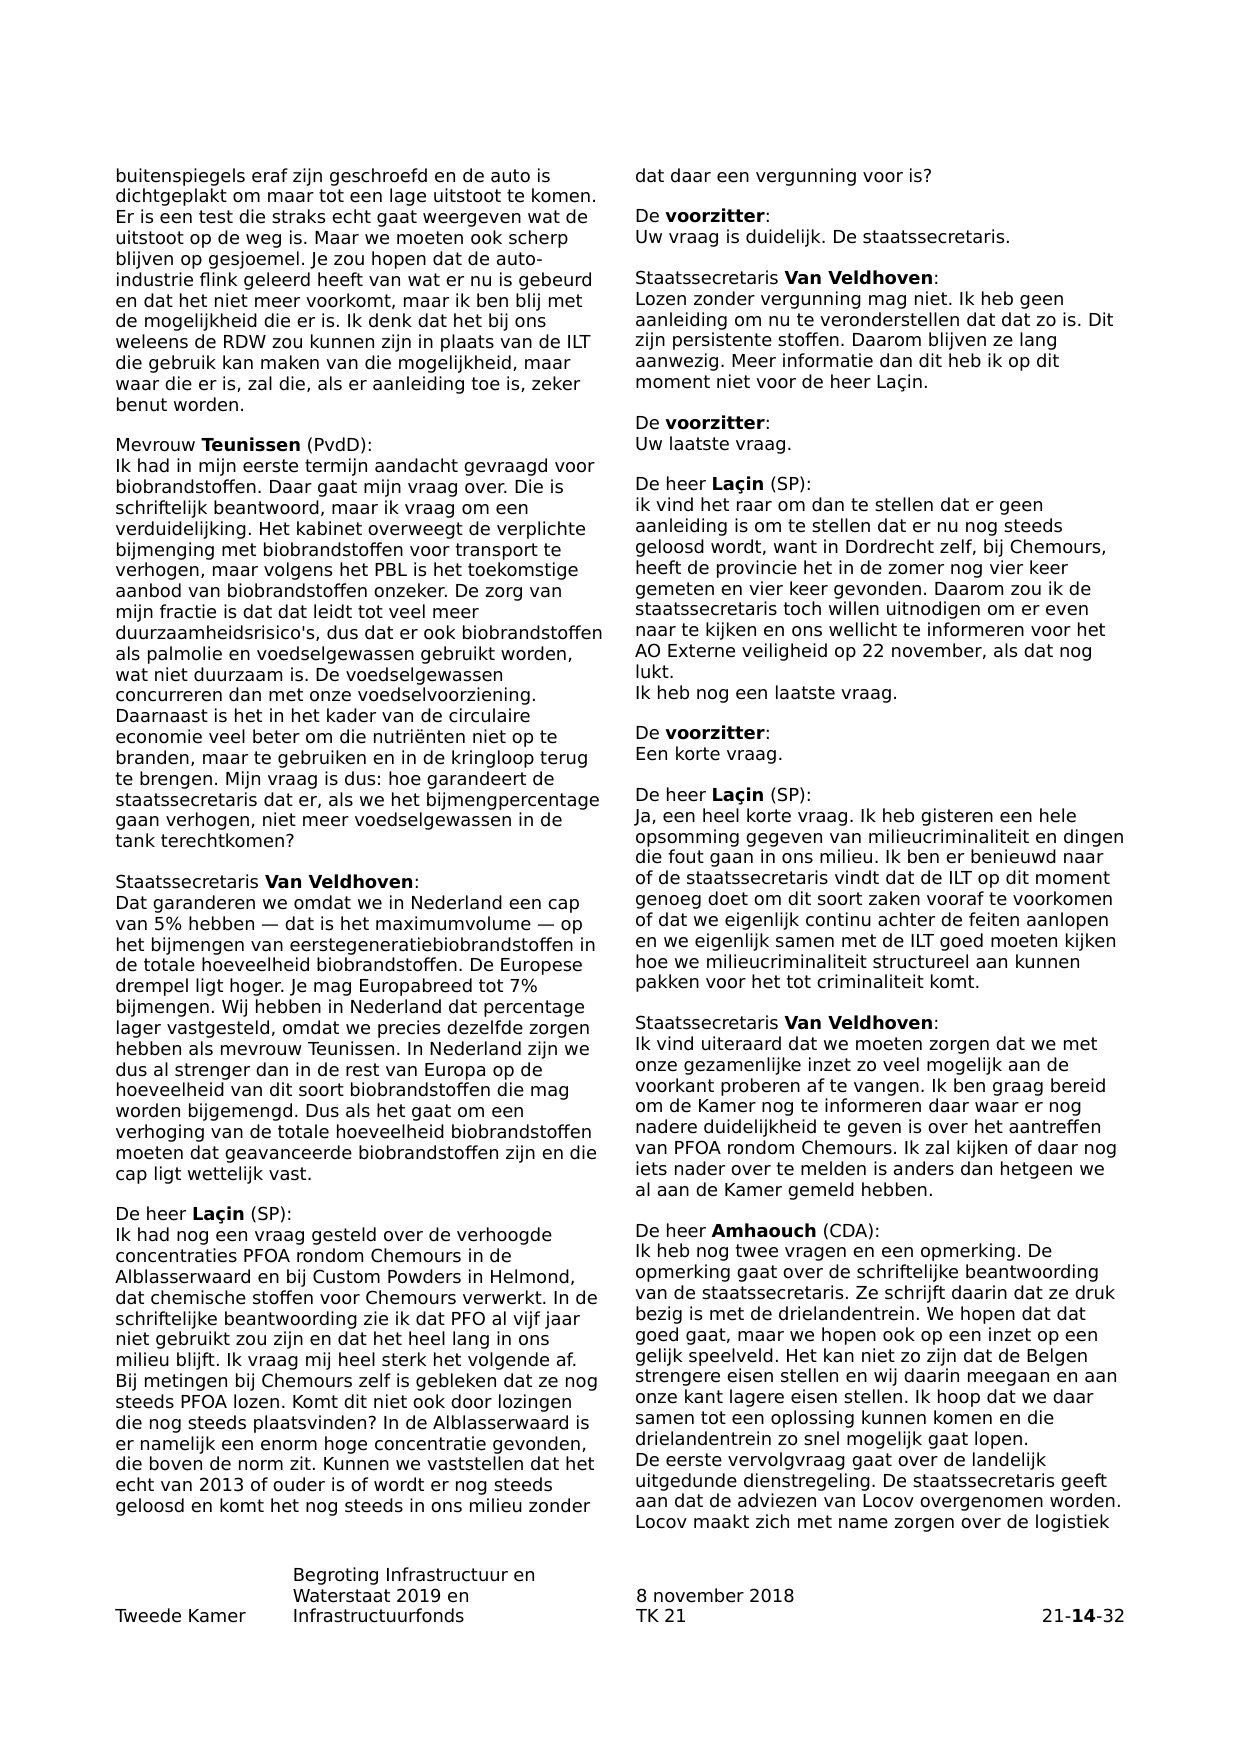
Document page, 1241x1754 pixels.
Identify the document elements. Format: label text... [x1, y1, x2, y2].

text De eerste vervolgvraag gaat over de landelijk uitgedunde dienstregeling. De staatssecretaris geeft aan dat de adviezen van Locov overgenomen worden. Locov maakt zich met name zorgen over de logistiek [635, 1449, 1125, 1533]
text Ik heb nog een laatste vraag. [635, 682, 1125, 703]
text Staatssecretaris Van Veldhoven: [635, 268, 1125, 288]
text De heer Laçin (SP): [635, 785, 1125, 806]
text Ik had in mijn eerste termijn aandacht gevraagd voor biobrandstoffen. Daar gaat mijn vraag over. Die is schriftelijk beantwoord, maar ik vraag om een verduidelijking. Het kabinet overweegt de verplichte bijmenging met biobrandstoffen voor transport te verhogen, maar volgens het PBL is het toekomstige aanbod van biobrandstoffen onzeker. De zorg van mijn fractie is dat dat leidt tot veel meer duurzaamheidsrisico's, dus dat er ook biobrandstoffen als palmolie en voedselgewassen gebruikt worden, wat niet duurzaam is. De voedselgewassen concurreren dan met onze voedselvoorziening. Daarnaast is het in het kader van de circulaire economie veel beter om die nutriënten niet op te branden, maar te gebruiken en in de kringloop terug te brengen. Mijn vraag is dus: hoe garandeert de staatssecretaris dat er, als we het bijmengpercentage gaan verhogen, niet meer voedselgewassen in de tank terechtkomen? [115, 456, 605, 852]
text Een korte vraag. [635, 744, 1125, 765]
text Uw vraag is duidelijk. De staatssecretaris. [635, 227, 1125, 248]
text buitenspiegels eraf zijn geschroefd en de auto is dichtgeplakt om maar tot een lage uitstoot te komen. Er is een test die straks echt gaat weergeven wat de uitstoot op de weg is. Maar we moeten ook scherp blijven op gesjoemel. Je zou hopen dat de auto-industrie flink geleerd heeft van wat er nu is gebeurd en dat het niet meer voorkomt, maar ik ben blij met de mogelijkheid die er is. Ik denk dat het bij ons weleens de RDW zou kunnen zijn in plaats van de ILT die gebruik kan maken van die mogelijkheid, maar waar die er is, zal die, als er aanleiding toe is, zeker benut worden. [115, 165, 605, 415]
text De heer Laçin (SP): [115, 1204, 605, 1225]
text dat daar een vergunning voor is? [635, 165, 1125, 186]
text Ik vind uiteraard dat we moeten zorgen dat we met onze gezamenlijke inzet zo veel mogelijk aan de voorkant proberen af te vangen. Ik ben graag bereid om de Kamer nog te informeren daar waar er nog nadere duidelijkheid te geven is over het aantreffen van PFOA rondom Chemours. Ik zal kijken of daar nog iets nader over te melden is anders dan hetgeen we al aan de Kamer gemeld hebben. [635, 1034, 1125, 1200]
text Staatssecretaris Van Veldhoven: [635, 1013, 1125, 1034]
text De heer Laçin (SP): [635, 474, 1125, 495]
text Dat garanderen we omdat we in Nederland een cap van 5% hebben — dat is het maximumvolume — op het bijmengen van eerstegeneratiebiobrandstoffen in de totale hoeveelheid biobrandstoffen. De Europese drempel ligt hoger. Je mag Europabreed tot 7% bijmengen. Wij hebben in Nederland dat percentage lager vastgesteld, omdat we precies dezelfde zorgen hebben als mevrouw Teunissen. In Nederland zijn we dus al strenger dan in de rest van Europa op de hoeveelheid van dit soort biobrandstoffen die mag worden bijgemengd. Dus als het gaat om een verhoging van de totale hoeveelheid biobrandstoffen moeten dat geavanceerde biobrandstoffen zijn en die cap ligt wettelijk vast. [115, 893, 605, 1184]
text Ik had nog een vraag gesteld over de verhoogde concentraties PFOA rondom Chemours in de Alblasserwaard en bij Custom Powders in Helmond, dat chemische stoffen voor Chemours verwerkt. In de schriftelijke beantwoording zie ik dat PFO al vijf jaar niet gebruikt zou zijn en dat het heel lang in ons milieu blijft. Ik vraag mij heel sterk het volgende af. Bij metingen bij Chemours zelf is gebleken dat ze nog steeds PFOA lozen. Komt dit niet ook door lozingen die nog steeds plaatsvinden? In de Alblasserwaard is er namelijk een enorm hoge concentratie gevonden, die boven de norm zit. Kunnen we vaststellen dat het echt van 2013 of ouder is of wordt er nog steeds geloosd en komt het nog steeds in ons milieu zonder [115, 1225, 605, 1517]
text Staatssecretaris Van Veldhoven: [115, 872, 605, 893]
text Uw laatste vraag. [635, 433, 1125, 454]
text De voorzitter: [635, 723, 1125, 744]
text De heer Amhaouch (CDA): [635, 1220, 1125, 1241]
text ik vind het raar om dan te stellen dat er geen aanleiding is om te stellen dat er nu nog steeds geloosd wordt, want in Dordrecht zelf, bij Chemours, heeft de provincie het in de zomer nog vier keer gemeten en vier keer gevonden. Daarom zou ik de staatssecretaris toch willen uitnodigen om er even naar te kijken en ons wellicht te informeren voor het AO Externe veiligheid op 22 november, als dat nog lukt. [635, 495, 1125, 682]
text De voorzitter: [635, 206, 1125, 227]
text Ik heb nog twee vragen en een opmerking. De opmerking gaat over de schriftelijke beantwoording van de staatssecretaris. Ze schrijft daarin dat ze druk bezig is met de drielandentrein. We hopen dat dat goed gaat, maar we hopen ook op een inzet op een gelijk speelveld. Het kan niet zo zijn dat de Belgen strengere eisen stellen en wij daarin meegaan en aan onze kant lagere eisen stellen. Ik hoop dat we daar samen tot een oplossing kunnen komen en die drielandentrein zo snel mogelijk gaat lopen. [635, 1241, 1125, 1449]
text De voorzitter: [635, 413, 1125, 433]
text Mevrouw Teunissen (PvdD): [115, 435, 605, 456]
text Ja, een heel korte vraag. Ik heb gisteren een hele opsomming gegeven van milieucriminaliteit en dingen die fout gaan in ons milieu. Ik ben er benieuwd naar of de staatssecretaris vindt dat de ILT op dit moment genoeg doet om dit soort zaken vooraf te voorkomen of dat we eigenlijk continu achter de feiten aanlopen en we eigenlijk samen met de ILT goed moeten kijken hoe we milieucriminaliteit structureel aan kunnen pakken voor het tot criminaliteit komt. [635, 806, 1125, 993]
text Lozen zonder vergunning mag niet. Ik heb geen aanleiding om nu te veronderstellen dat dat zo is. Dit zijn persistente stoffen. Daarom blijven ze lang aanwezig. Meer informatie dan dit heb ik op dit moment niet voor de heer Laçin. [635, 288, 1125, 393]
